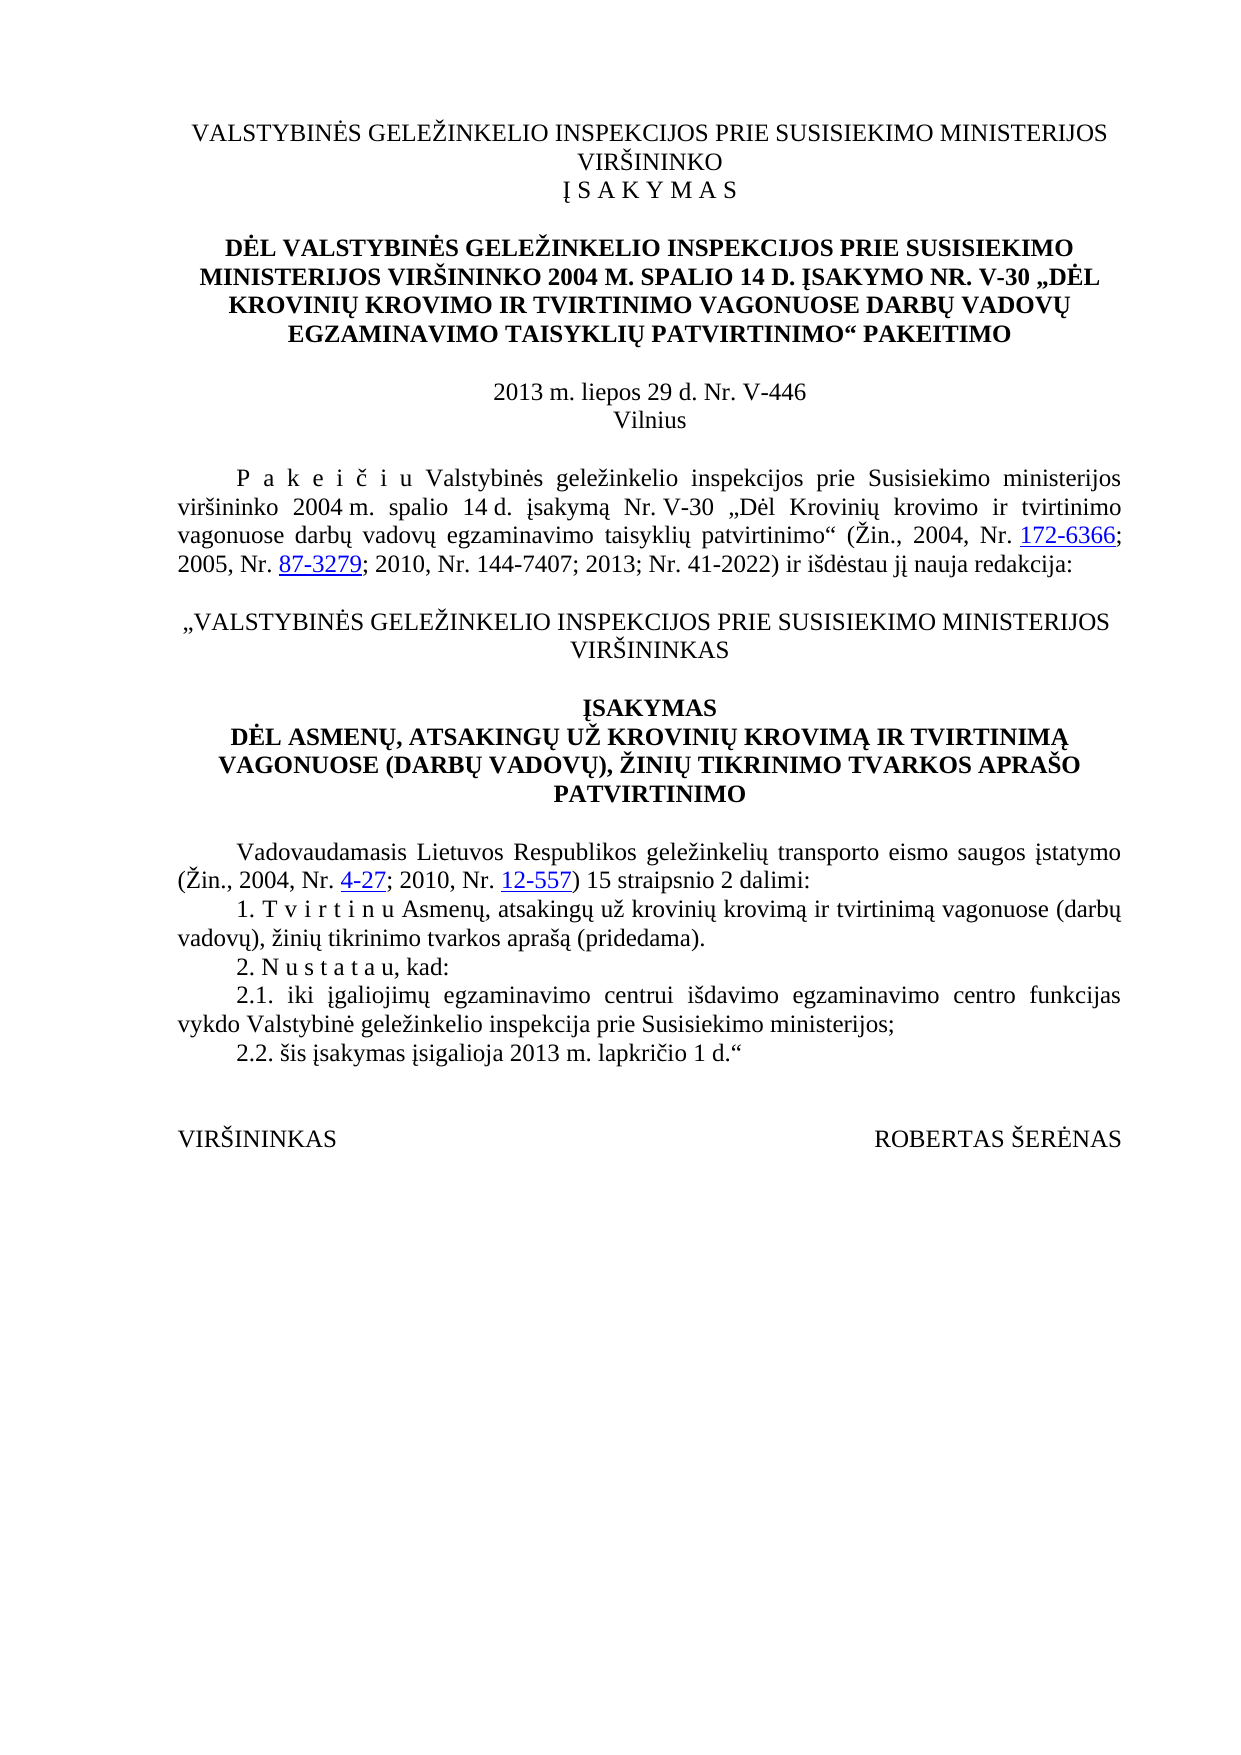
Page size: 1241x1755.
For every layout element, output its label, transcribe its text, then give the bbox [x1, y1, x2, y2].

text 2013 m. liepos 29 d. Nr. V-446 [177, 377, 1122, 406]
text Viršininkas Robertas Šerėnas [177, 1124, 1122, 1153]
text P a k e i č i u Valstybinės geležinkelio inspekcijos prie Susisiekimo ministerijos viršininko 2004 m. spalio 14 d. įsakymą Nr. V-30 „Dėl Krovinių krovimo ir tvirtinimo vagonuose darbų vadovų egzaminavimo taisyklių patvirtinimo“ (Žin., 2004, Nr. 172-6366; 2005, Nr. 87-3279; 2010, Nr. 144-7407; 2013; Nr. 41-2022) ir išdėstau jį nauja redakcija: [177, 463, 1122, 578]
text Vilnius [177, 406, 1122, 434]
text DĖL Asmenų, atsakingų už krovinių krovimą ir tvirtinimą vagonuose (darbų vadovų), žinių tikrinimo tvarkos aprašo PATVIRTINIMO [177, 722, 1122, 808]
text 2. N u s t a t a u, kad: [177, 952, 1122, 981]
text 2.2. šis įsakymas įsigalioja 2013 m. lapkričio 1 d.“ [177, 1038, 1122, 1067]
text Dėl Valstybinės geležinkelio inspekcijos prie Susisiekimo ministerijos viršininko 2004 m. spalio 14 d. įsakymo Nr. V-30 „Dėl Krovinių krovimo ir tvirtinimo vagonuose darbų vadovų egzaminavimo taisyklių patvirtinimo“ pakeitimo [177, 233, 1122, 348]
text į s a k y m a s [177, 176, 1122, 204]
text viršininkas [177, 636, 1122, 664]
text Valstybinės geležinkelio inspekcijos Prie Susisiekimo ministerijos viršininkO [177, 118, 1122, 176]
text 2.1. iki įgaliojimų egzaminavimo centrui išdavimo egzaminavimo centro funkcijas vykdo Valstybinė geležinkelio inspekcija prie Susisiekimo ministerijos; [177, 981, 1122, 1038]
text 1. T v i r t i n u Asmenų, atsakingų už krovinių krovimą ir tvirtinimą vagonuose (darbų vadovų), žinių tikrinimo tvarkos aprašą (pridedama). [177, 894, 1122, 952]
text Vadovaudamasis Lietuvos Respublikos geležinkelių transporto eismo saugos įstatymo (Žin., 2004, Nr. 4-27; 2010, Nr. 12-557) 15 straipsnio 2 dalimi: [177, 837, 1122, 894]
text Įsakymas [177, 693, 1122, 722]
text „Valstybinės geležinkelio inspekcijos prie Susisiekimo ministerijos [177, 607, 1122, 636]
